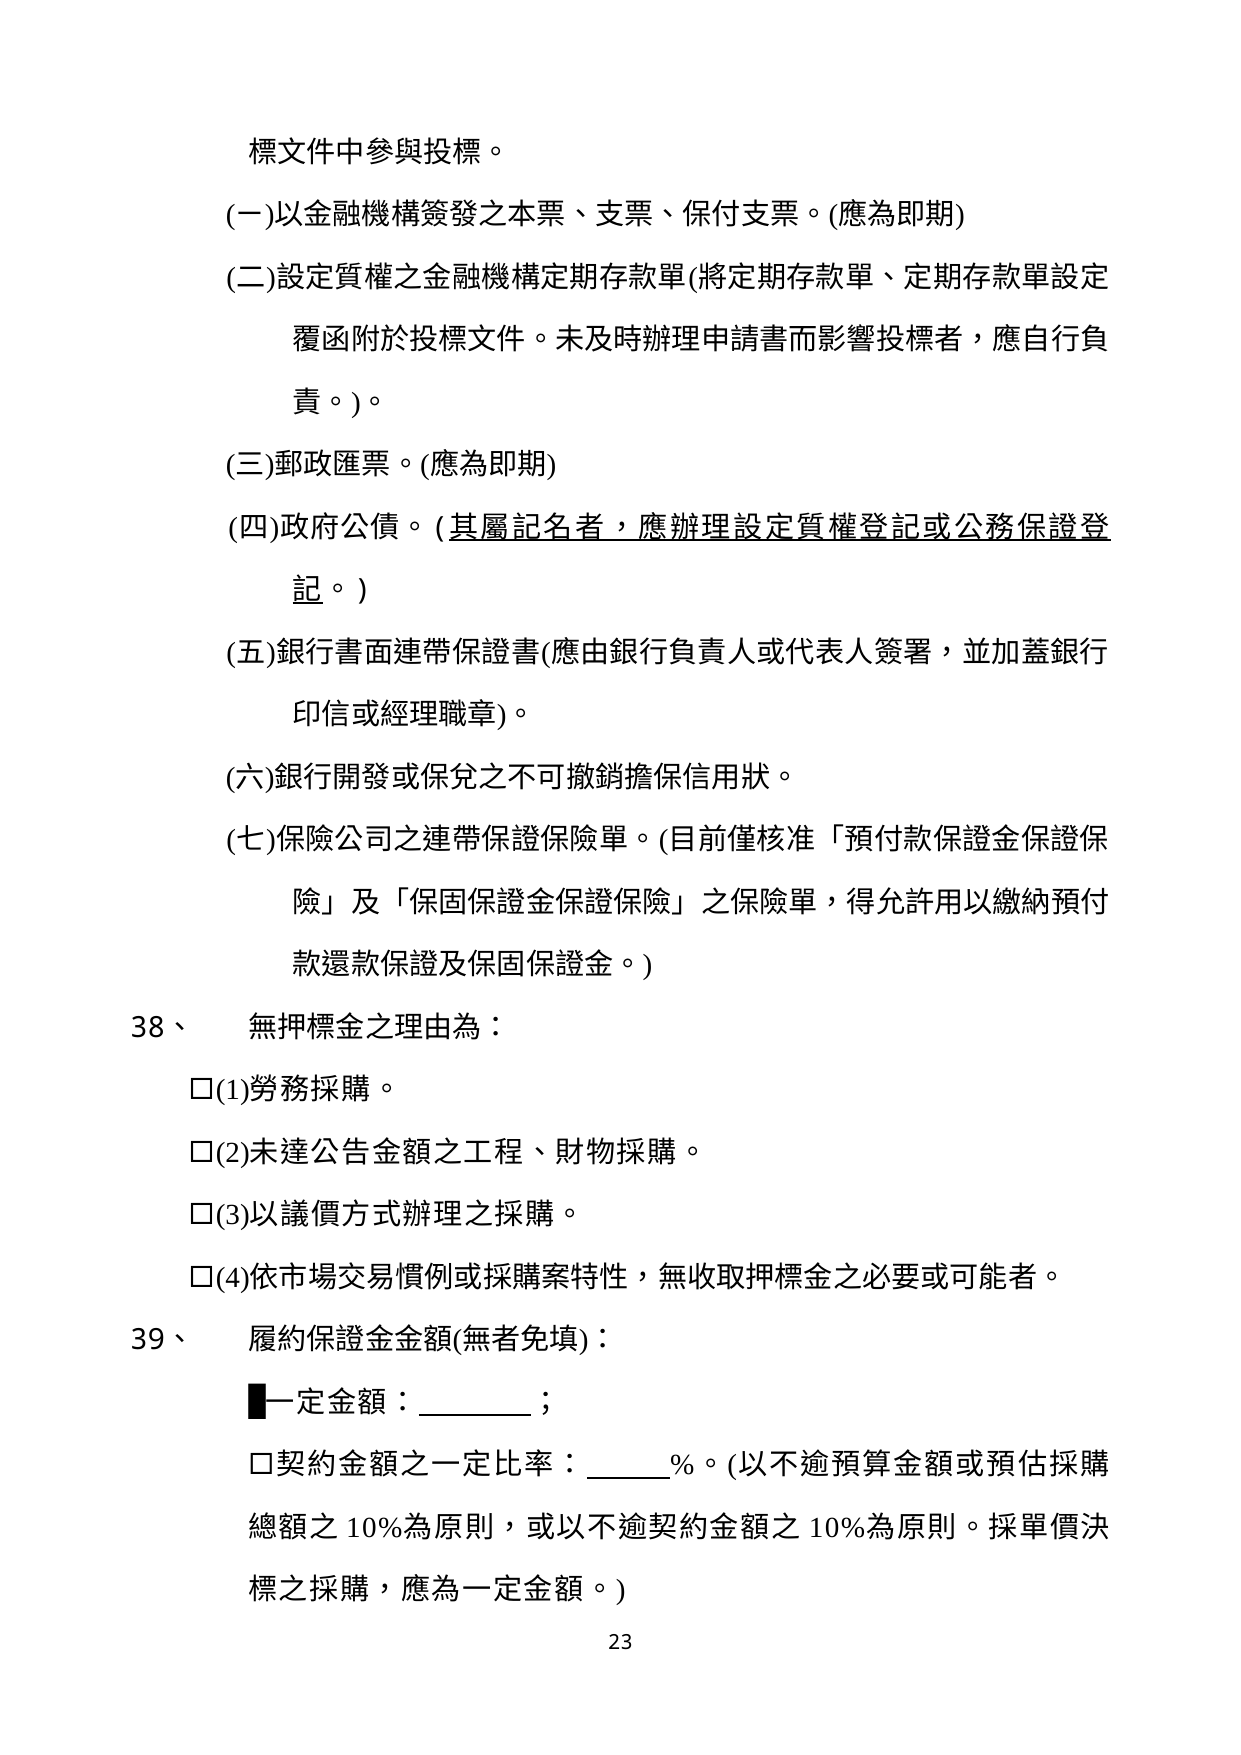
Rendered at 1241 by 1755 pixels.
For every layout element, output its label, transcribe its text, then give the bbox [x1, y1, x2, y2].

text (五)銀行書面連帶保證書(應由銀行負責人或代表人簽署，並加蓋銀行印信或經理職章)。 [204, 608, 1110, 733]
text (七)保險公司之連帶保證保險單。(目前僅核准「預付款保證金保證保險」及「保固保證金保證保險」之保險單，得允許用以繳納預付款還款保證及保固保證金。) [204, 795, 1110, 983]
text (1)勞務採購。 [130, 1045, 1110, 1108]
list 履約保證金金額(無者免填)： [130, 1295, 1110, 1358]
list 無押標金之理由為： [130, 983, 1110, 1045]
text (四)政府公債。(其屬記名者，應辦理設定質權登記或公務保證登記。) [204, 483, 1110, 608]
text (六)銀行開發或保兌之不可撤銷擔保信用狀。 [204, 733, 1110, 795]
text (3)以議價方式辦理之採購。 [130, 1170, 1110, 1233]
text (4)依市場交易慣例或採購案特性，無收取押標金之必要或可能者。 [130, 1233, 1110, 1295]
text (2)未達公告金額之工程、財物採購。 [130, 1108, 1110, 1170]
text (三)郵政匯票。(應為即期) [204, 420, 1110, 483]
text 契約金額之一定比率： %。(以不逾預算金額或預估採購總額之10%為原則，或以不逾契約金額之10%為原則。採單價決標之採購，應為一定金額。) [248, 1420, 1110, 1608]
text (二)設定質權之金融機構定期存款單(將定期存款單、定期存款單設定覆函附於投標文件。未及時辦理申請書而影響投標者，應自行負責。)。 [204, 233, 1110, 420]
text 標文件中參與投標。 [248, 108, 1110, 170]
text (ㄧ)以金融機構簽發之本票、支票、保付支票。(應為即期) [204, 170, 1110, 233]
text █一定金額： ； [248, 1358, 1110, 1420]
